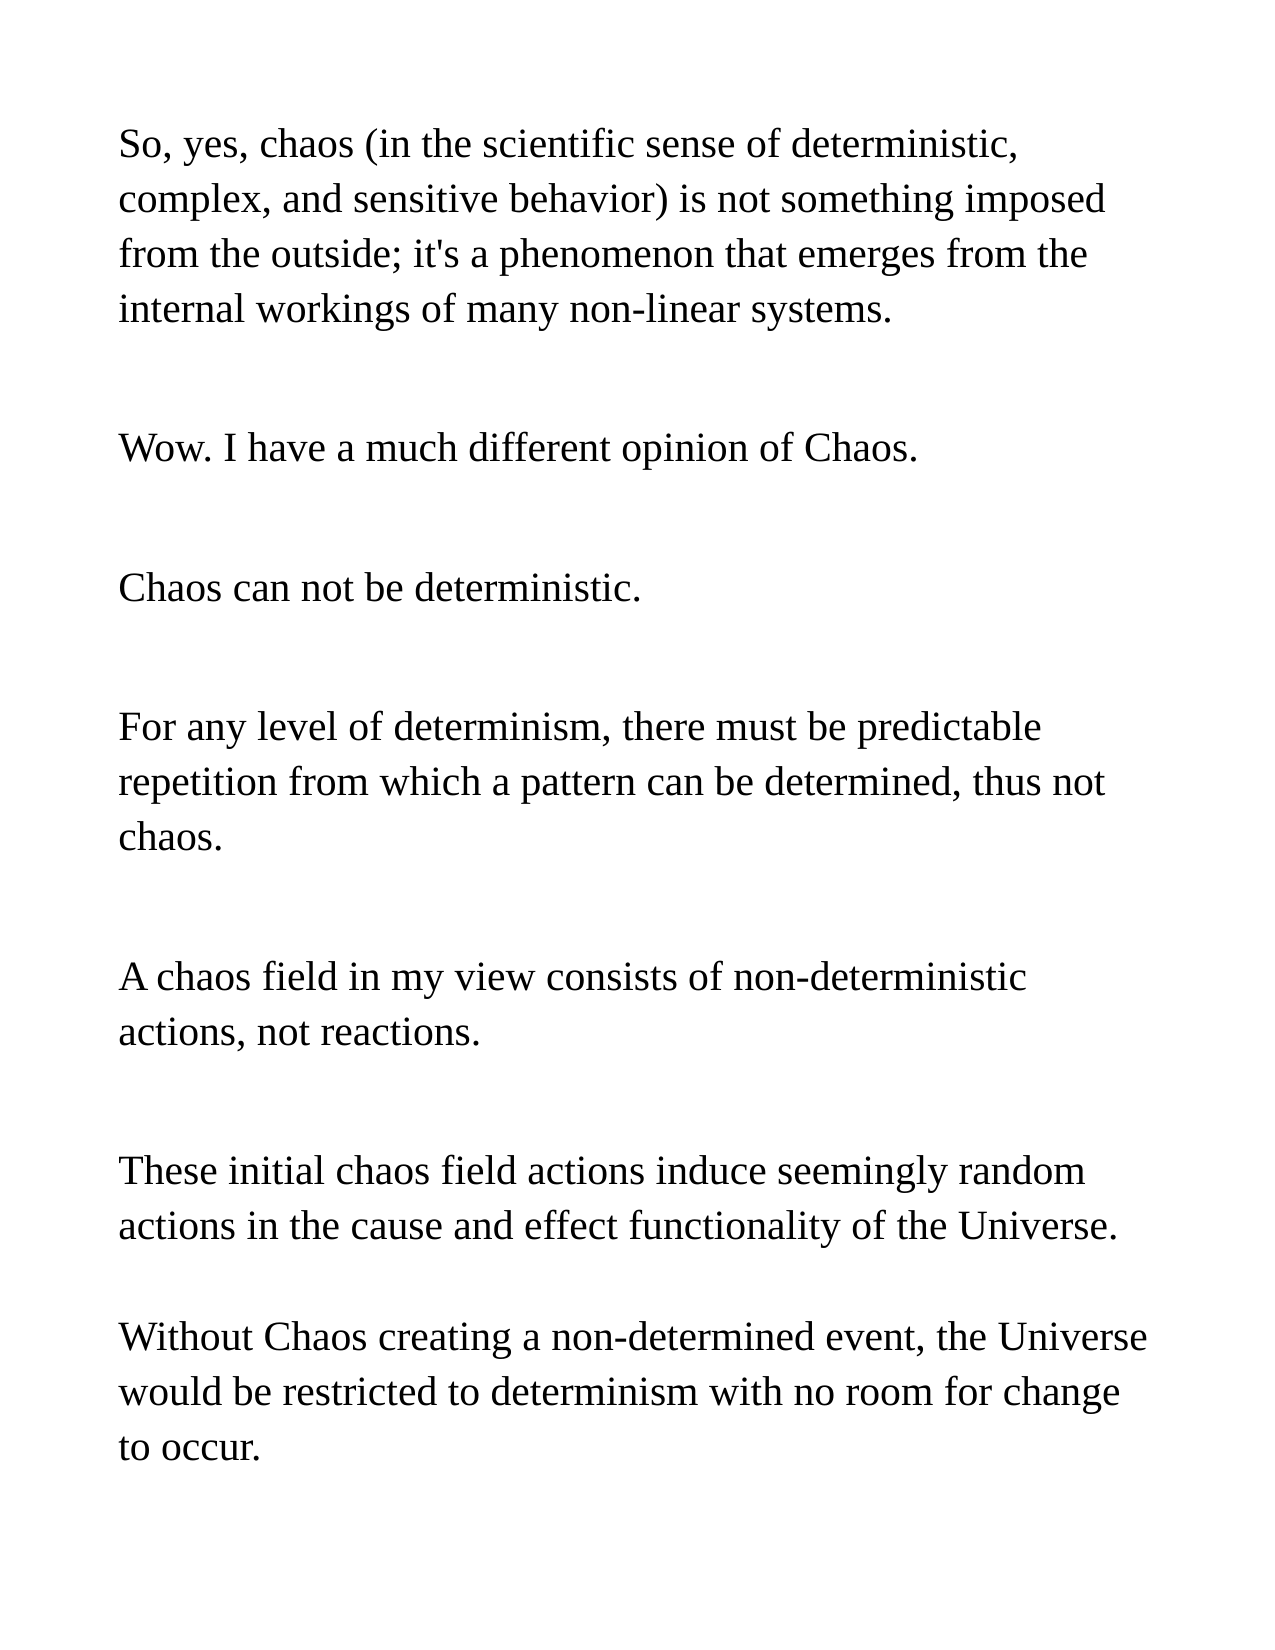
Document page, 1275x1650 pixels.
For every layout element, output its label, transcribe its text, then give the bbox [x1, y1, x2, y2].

text So, yes, chaos (in the scientific sense of deterministic, complex, and sensitive behavior) is not something imposed from the outside; it's a phenomenon that emerges from the internal workings of many non-linear systems. [118, 118, 1157, 331]
text Chaos can not be deterministic. [118, 562, 1157, 610]
text Wow. I have a much different opinion of Chaos. [118, 423, 1157, 471]
text These initial chaos field actions induce seemingly random actions in the cause and effect functionality of the Universe. Without Chaos creating a non-determined event, the Universe would be restricted to determinism with no room for change to occur. [118, 1146, 1157, 1469]
text A chaos field in my view consists of non-deterministic actions, not reactions. [118, 951, 1157, 1054]
text For any level of determinism, there must be predictable repetition from which a pattern can be determined, thus not chaos. [118, 702, 1157, 860]
